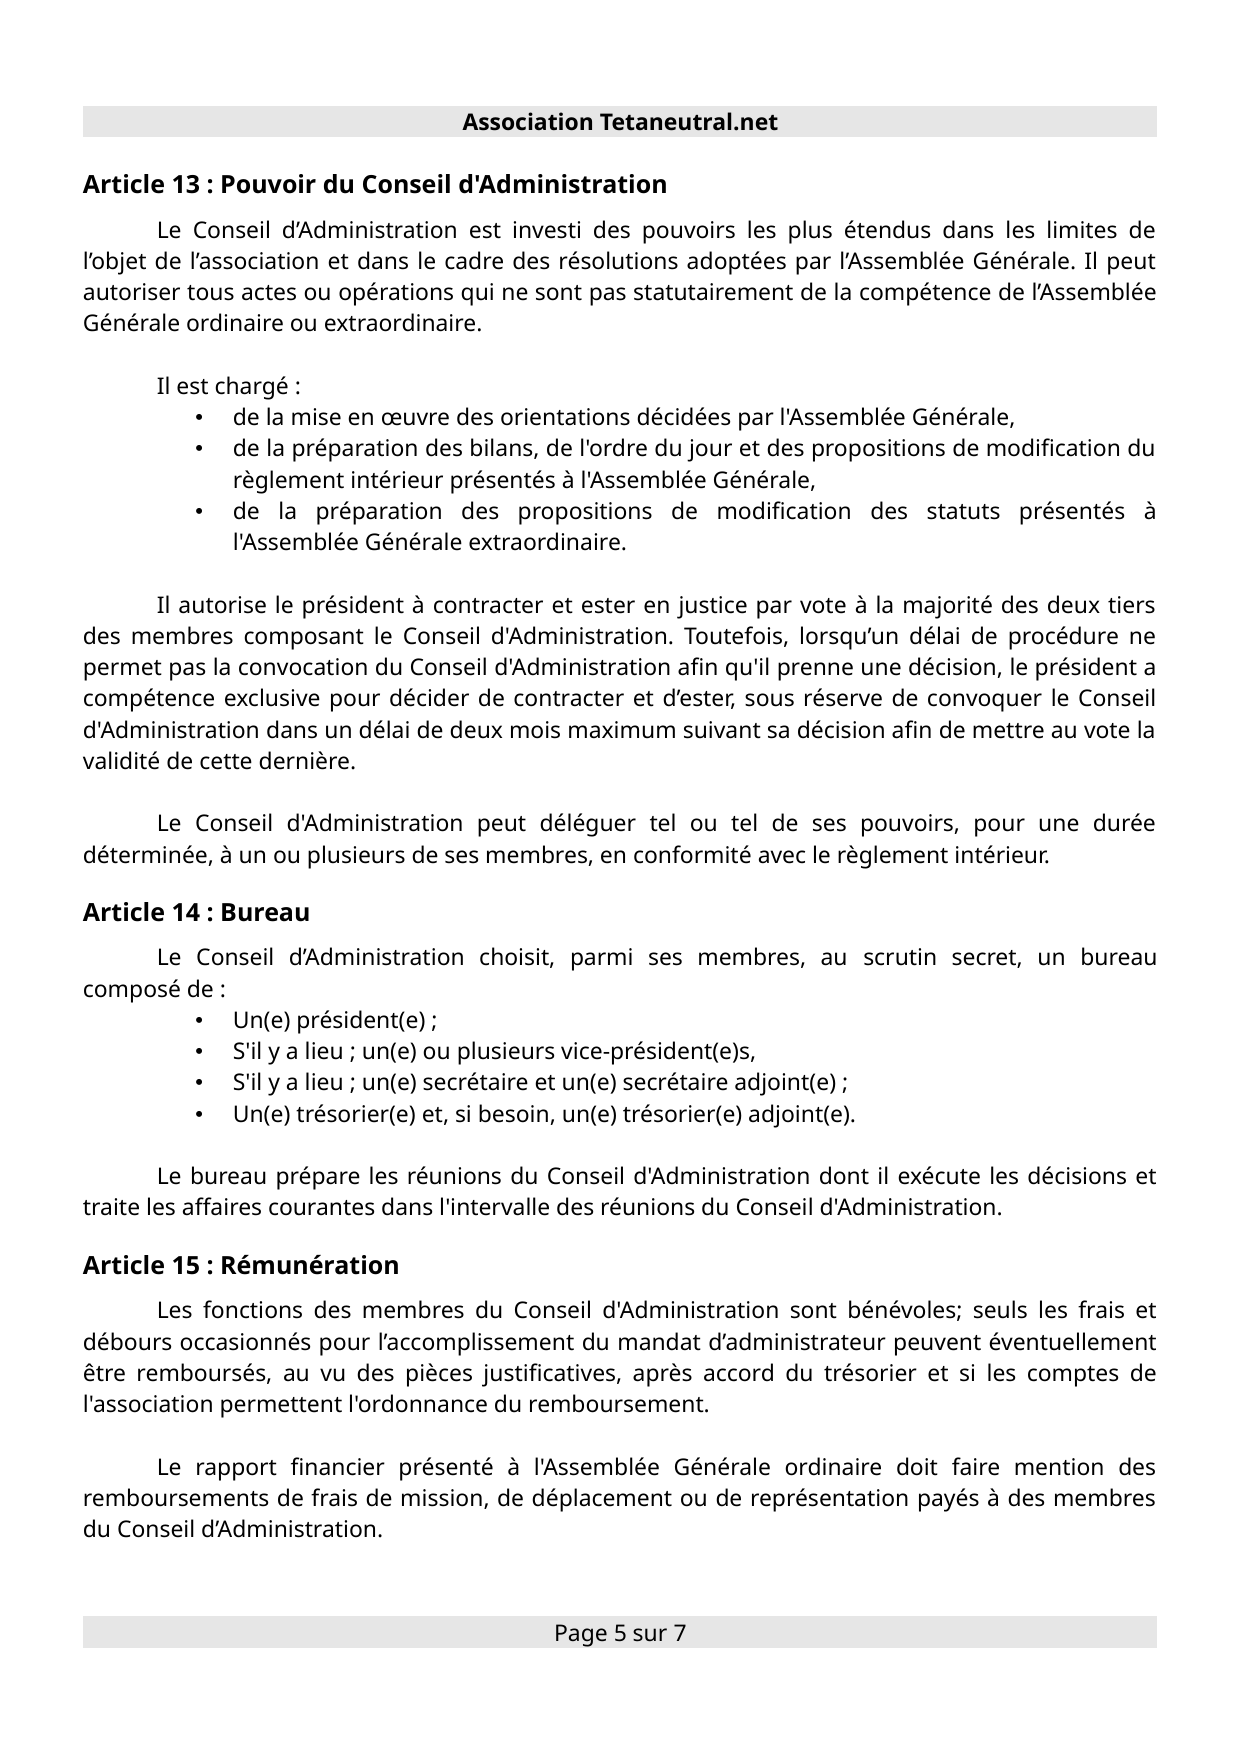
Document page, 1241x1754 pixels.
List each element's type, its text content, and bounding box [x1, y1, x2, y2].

list de la préparation des propositions de modification des statuts présentés à l'Assemblée Générale extraordinaire. [195, 495, 1157, 557]
subtitle Article 15 : Rémunération [83, 1248, 1157, 1282]
text Il autorise le président à contracter et ester en justice par vote à la majorité des deux tiers des membres composant le Conseil d'Administration. Toutefois, lorsqu’un délai de procédure ne permet pas la convocation du Conseil d'Administration afin qu'il prenne une décision, le président a compétence exclusive pour décider de contracter et d’ester, sous réserve de convoquer le Conseil d'Administration dans un délai de deux mois maximum suivant sa décision afin de mettre au vote la validité de cette dernière. [83, 588, 1157, 776]
text Le Conseil d'Administration peut déléguer tel ou tel de ses pouvoirs, pour une durée déterminée, à un ou plusieurs de ses membres, en conformité avec le règlement intérieur. [83, 807, 1157, 870]
text Le Conseil d’Administration est investi des pouvoirs les plus étendus dans les limites de l’objet de l’association et dans le cadre des résolutions adoptées par l’Assemblée Générale. Il peut autoriser tous actes ou opérations qui ne sont pas statutairement de la compétence de l’Assemblée Générale ordinaire ou extraordinaire. [83, 213, 1157, 338]
list de la préparation des bilans, de l'ordre du jour et des propositions de modification du règlement intérieur présentés à l'Assemblée Générale, [195, 432, 1157, 495]
list S'il y a lieu ; un(e) secrétaire et un(e) secrétaire adjoint(e) ; [195, 1066, 1157, 1098]
list Un(e) trésorier(e) et, si besoin, un(e) trésorier(e) adjoint(e). [195, 1098, 1157, 1129]
text Le Conseil d’Administration choisit, parmi ses membres, au scrutin secret, un bureau composé de : [83, 941, 1157, 1004]
subtitle Article 14 : Bureau [83, 895, 1157, 929]
text Le bureau prépare les réunions du Conseil d'Administration dont il exécute les décisions et traite les affaires courantes dans l'intervalle des réunions du Conseil d'Administration. [83, 1160, 1157, 1223]
text Il est chargé : [83, 370, 1157, 401]
text Les fonctions des membres du Conseil d'Administration sont bénévoles; seuls les frais et débours occasionnés pour l’accomplissement du mandat d’administrateur peuvent éventuellement être remboursés, au vu des pièces justificatives, après accord du trésorier et si les comptes de l'association permettent l'ordonnance du remboursement. [83, 1294, 1157, 1419]
text Le rapport financier présenté à l'Assemblée Générale ordinaire doit faire mention des remboursements de frais de mission, de déplacement ou de représentation payés à des membres du Conseil d’Administration. [83, 1450, 1157, 1544]
list de la mise en œuvre des orientations décidées par l'Assemblée Générale, [195, 401, 1157, 432]
list S'il y a lieu ; un(e) ou plusieurs vice-président(e)s, [195, 1035, 1157, 1066]
list Un(e) président(e) ; [195, 1004, 1157, 1035]
subtitle Article 13 : Pouvoir du Conseil d'Administration [83, 167, 1157, 201]
